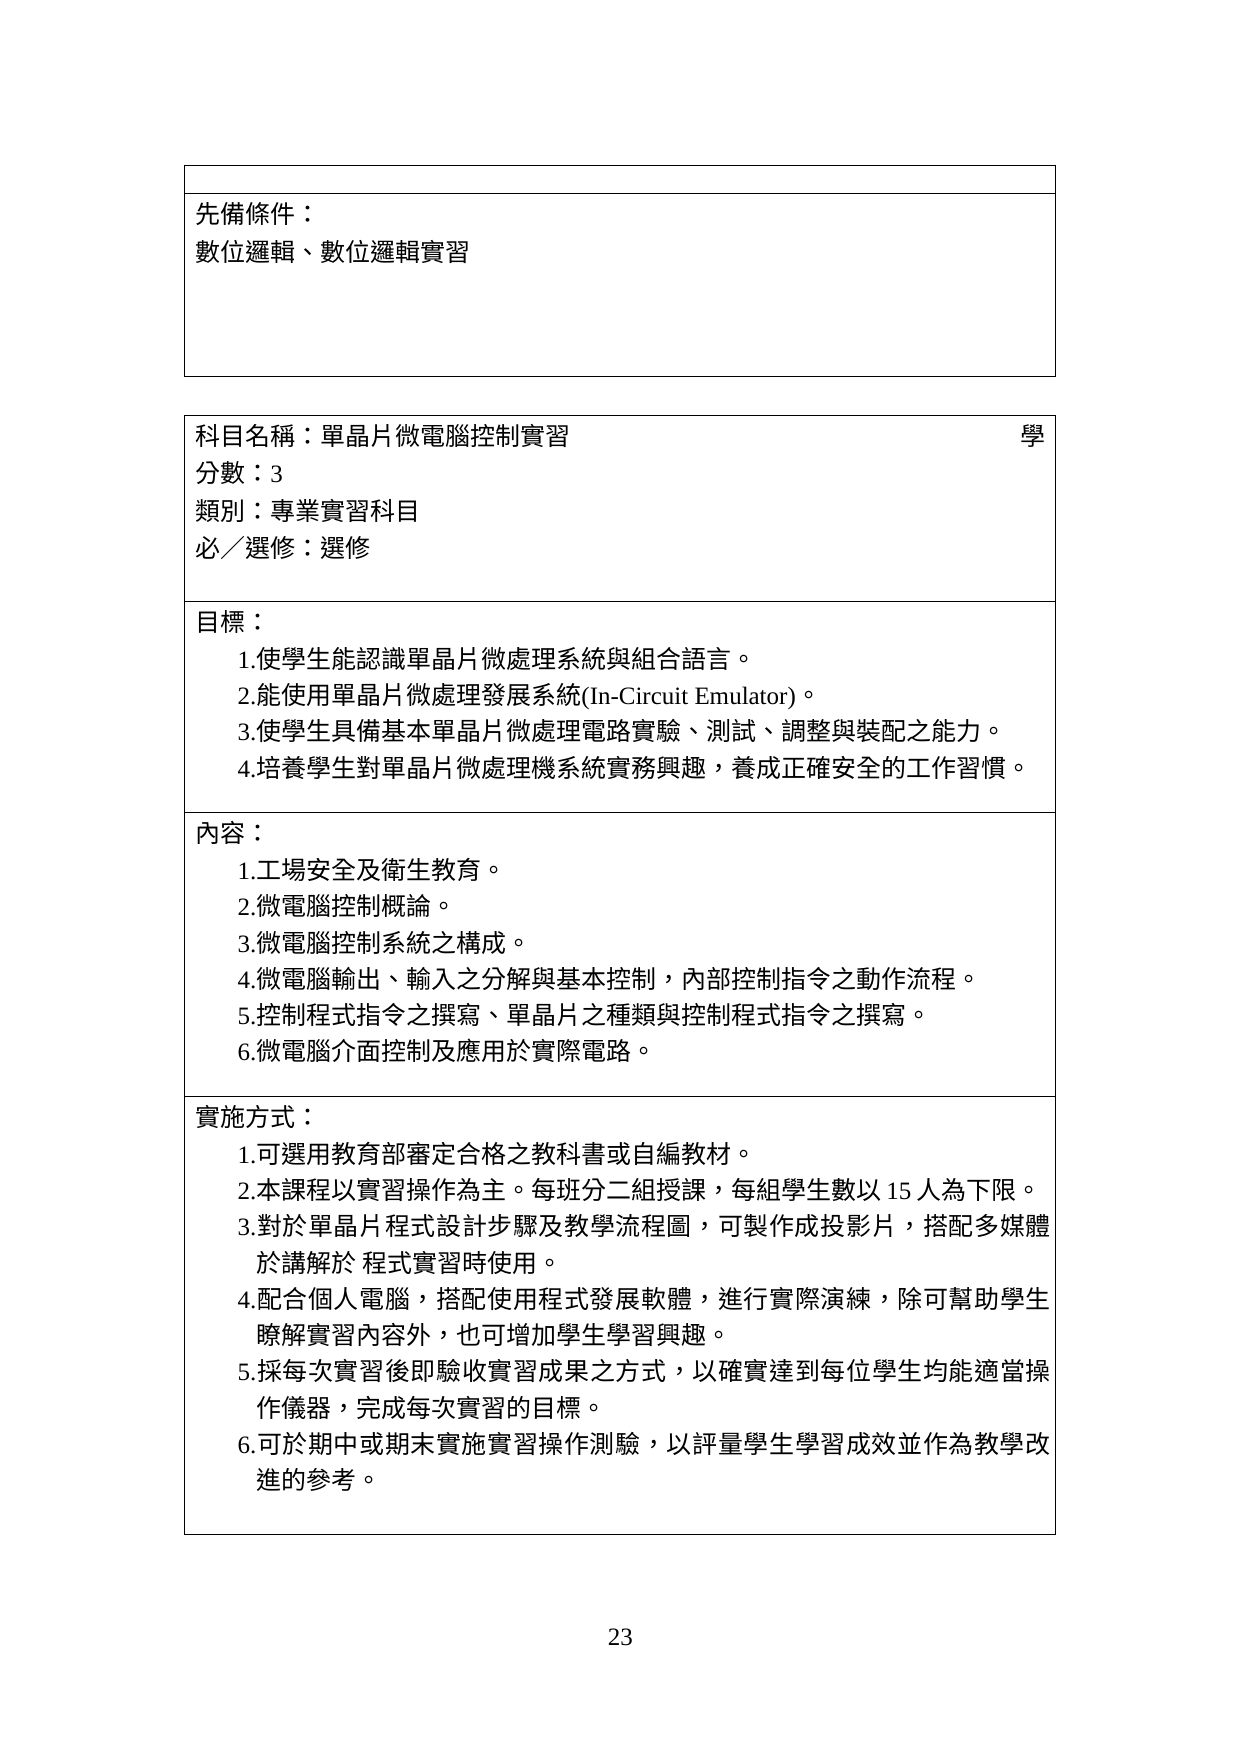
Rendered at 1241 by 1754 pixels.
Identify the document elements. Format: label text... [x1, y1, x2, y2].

table_cell 先備條件： 數位邏輯、數位邏輯實習 [185, 194, 1055, 376]
table_cell [185, 166, 1055, 193]
table_header 科目名稱：單晶片微電腦控制實習 學分數：3 類別：專業實習科目 必／選修：選修 [185, 416, 1055, 601]
table_cell 內容： 1.工場安全及衛生教育。 2.微電腦控制概論。 3.微電腦控制系統之構成。 4.微電腦輸出、輸入之分解與基本控制，內部控制指令之動作流程。 5.控制程式指令之撰寫、單晶片之種類與控制程式指令之撰寫。 6.微電腦介面控制及應用於實際電路。 [185, 813, 1055, 1096]
table_cell 目標： 1.使學生能認識單晶片微處理系統與組合語言。 2.能使用單晶片微處理發展系統(In-Circuit Emulator)。 3.使學生具備基本單晶片微處理電路實驗、測試、調整與裝配之能力。 4.培養學生對單晶片微處理機系統實務興趣，養成正確安全的工作習慣。 [185, 602, 1055, 812]
table_cell 實施方式： 1.可選用教育部審定合格之教科書或自編教材。 2.本課程以實習操作為主。每班分二組授課，每組學生數以15人為下限。 3.對於單晶片程式設計步驟及教學流程圖，可製作成投影片，搭配多媒體於講解於 程式實習時使用。 4.配合個人電腦，搭配使用程式發展軟體，進行實際演練，除可幫助學生瞭解實習內容外，也可增加學生學習興趣。 5.採每次實習後即驗收實習成果之方式，以確實達到每位學生均能適當操作儀器，完成每次實習的目標。 6.可於期中或期末實施實習操作測驗，以評量學生學習成效並作為教學改進的參考。 [185, 1097, 1055, 1534]
